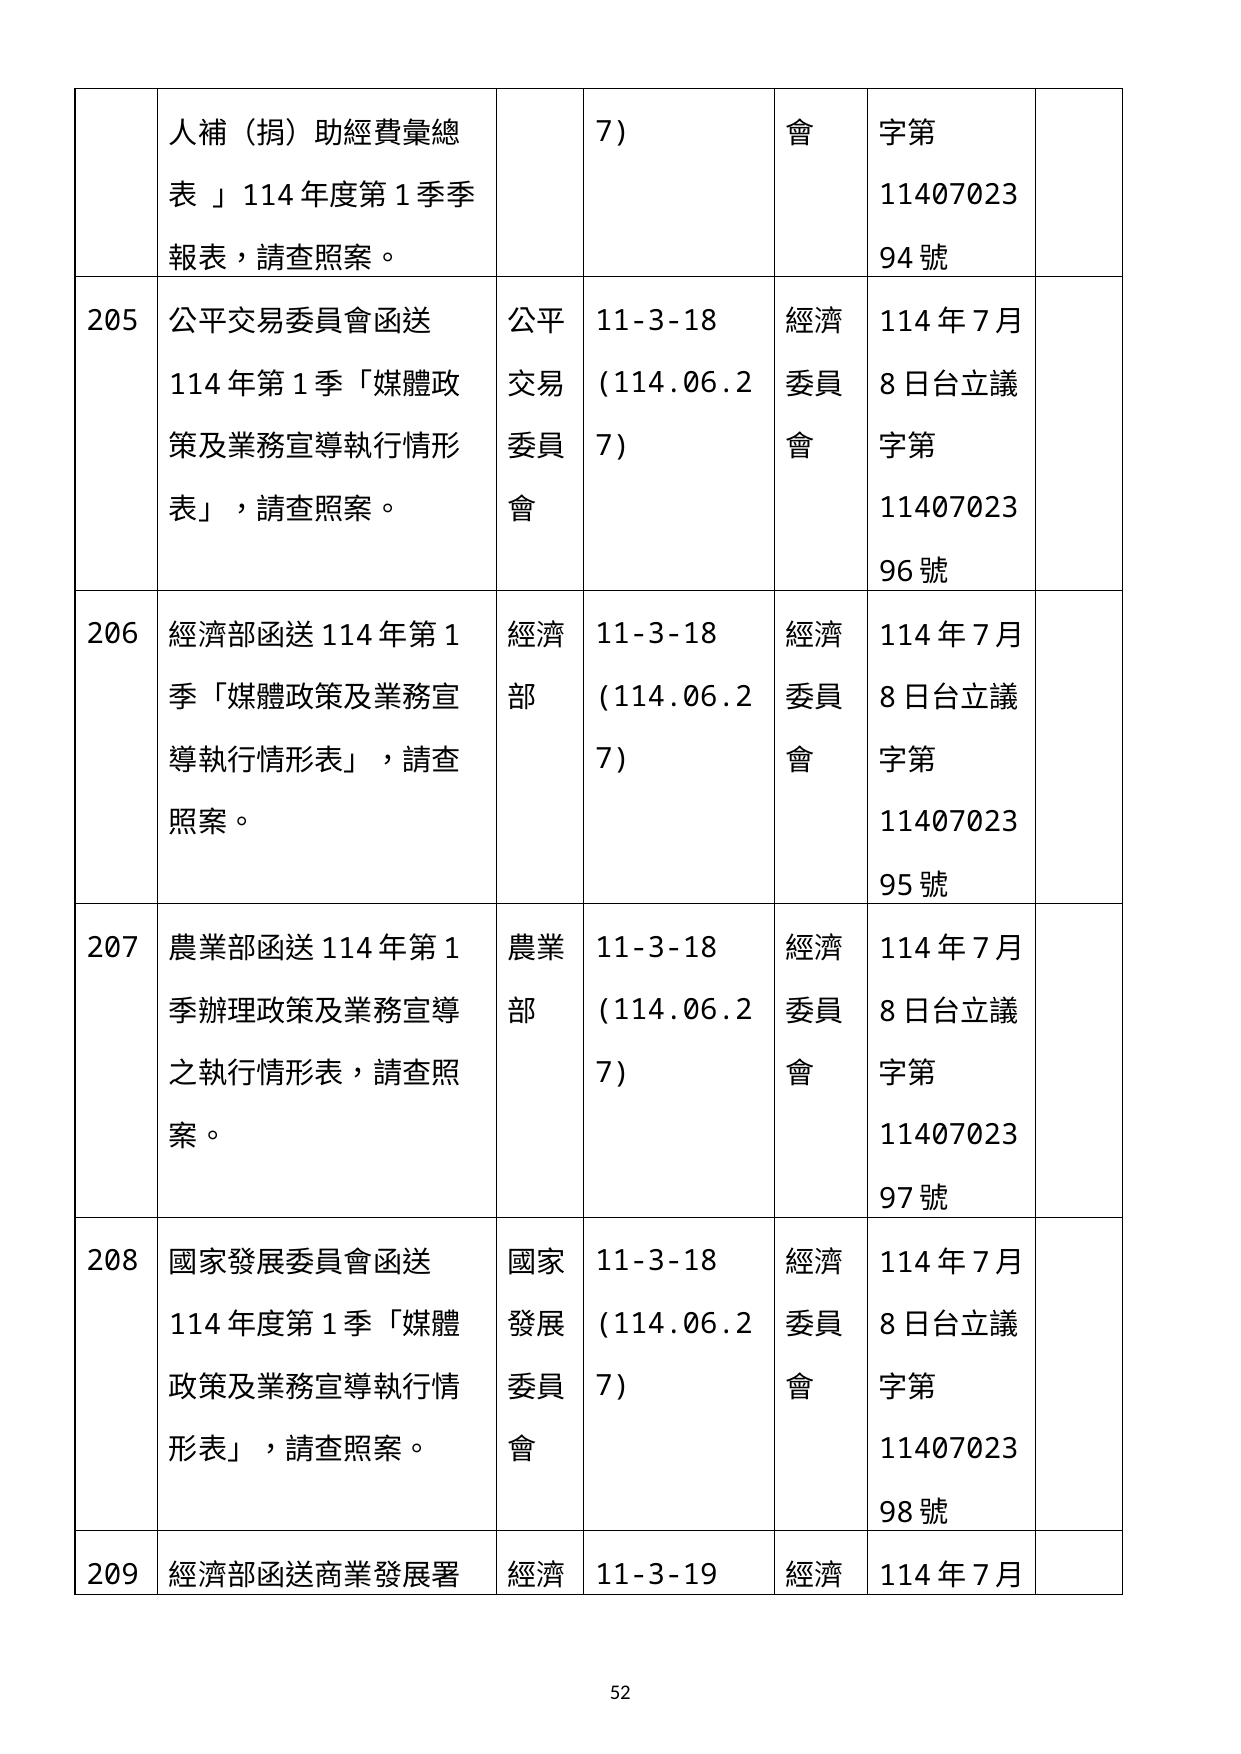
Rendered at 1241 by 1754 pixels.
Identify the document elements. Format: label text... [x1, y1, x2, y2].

table_cell [1036, 591, 1122, 903]
table_cell 114年7月8日台立議字第1140702396號 [868, 277, 1035, 590]
table_cell [1036, 904, 1122, 1217]
table_cell 字第1140702394號 [868, 89, 1035, 276]
table_cell 經濟委員會 [775, 591, 867, 903]
table_cell 7) [584, 89, 774, 276]
table_cell [497, 89, 583, 276]
table_cell 206 [76, 591, 157, 903]
table_cell 經濟部函送商業發展署 [158, 1531, 496, 1594]
table_cell 114年7月8日台立議字第1140702395號 [868, 591, 1035, 903]
table_cell 農業部函送114年第1季辦理政策及業務宣導之執行情形表，請查照案。 [158, 904, 496, 1217]
table_cell 208 [76, 1218, 157, 1530]
table_cell 11-3-18 (114.06.27) [584, 277, 774, 590]
table_cell 國家發展委員會 [497, 1218, 583, 1530]
table_cell 209 [76, 1531, 157, 1594]
table_cell 經濟 [775, 1531, 867, 1594]
table_cell 114年7月 [868, 1531, 1035, 1594]
table_cell [1036, 1218, 1122, 1530]
table_cell 114年7月8日台立議字第1140702398號 [868, 1218, 1035, 1530]
table_cell [1036, 1531, 1122, 1594]
table_cell 農業部 [497, 904, 583, 1217]
table_cell 經濟 [497, 1531, 583, 1594]
table_cell 11-3-18 (114.06.27) [584, 591, 774, 903]
table_cell 公平交易委員會函送114年第1季「媒體政策及業務宣導執行情形表」，請查照案。 [158, 277, 496, 590]
table_cell 11-3-18 (114.06.27) [584, 1218, 774, 1530]
table_cell [76, 89, 157, 276]
table_cell 經濟委員會 [775, 277, 867, 590]
table_cell 205 [76, 277, 157, 590]
table_cell 經濟部 [497, 591, 583, 903]
table_cell 公平交易委員會 [497, 277, 583, 590]
table_cell 207 [76, 904, 157, 1217]
table_cell 114年7月8日台立議字第1140702397號 [868, 904, 1035, 1217]
table_cell 人補（捐）助經費彙總表 」114年度第1季季報表，請查照案。 [158, 89, 496, 276]
table_cell 經濟部函送114年第1季「媒體政策及業務宣導執行情形表」，請查照案。 [158, 591, 496, 903]
table_cell 11-3-19 [584, 1531, 774, 1594]
table_cell 會 [775, 89, 867, 276]
table_cell 11-3-18 (114.06.27) [584, 904, 774, 1217]
table_cell [1036, 89, 1122, 276]
table_cell 國家發展委員會函送114年度第1季「媒體政策及業務宣導執行情形表」，請查照案。 [158, 1218, 496, 1530]
table_cell 經濟委員會 [775, 1218, 867, 1530]
table_cell [1036, 277, 1122, 590]
table_cell 經濟委員會 [775, 904, 867, 1217]
